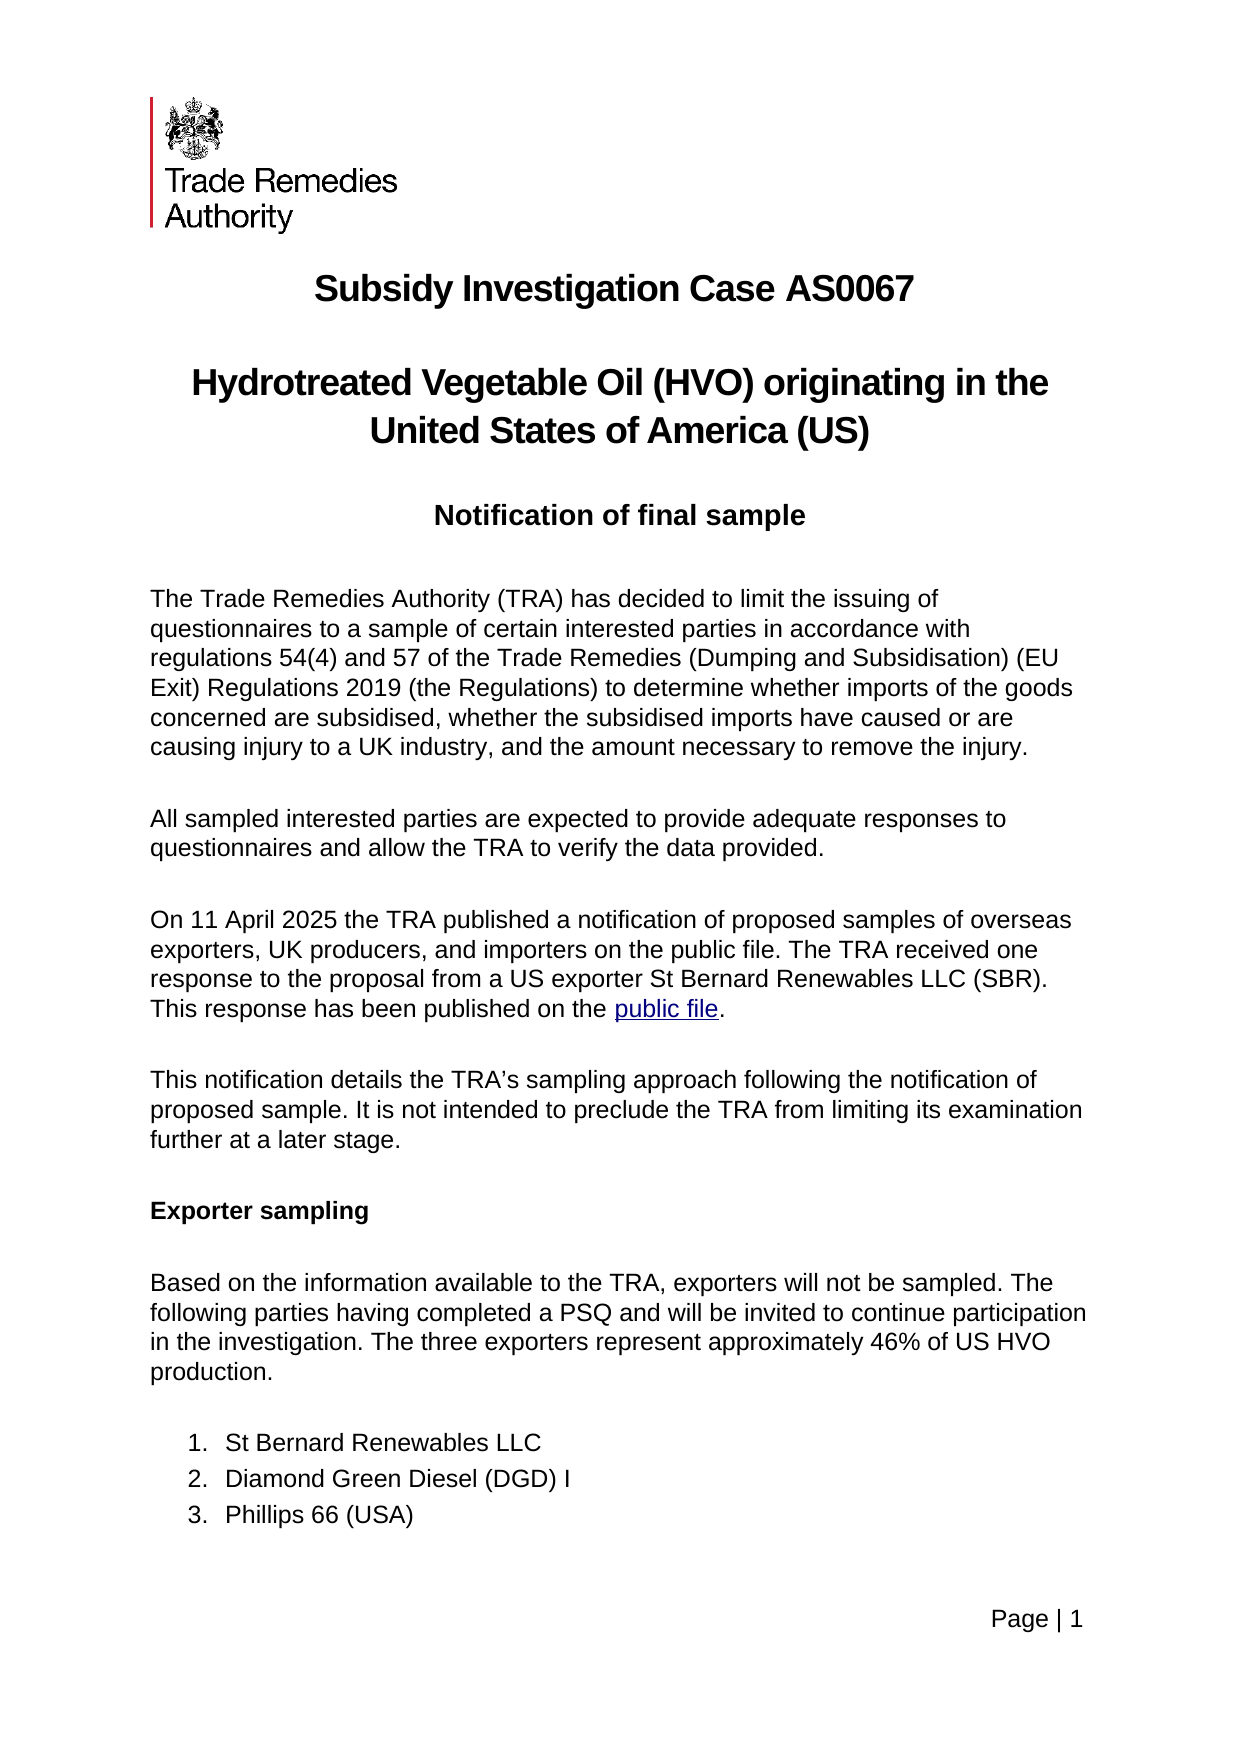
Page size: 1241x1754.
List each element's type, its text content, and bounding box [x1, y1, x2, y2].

title Subsidy Investigation Case AS0067 [150, 266, 1090, 309]
text Exporter sampling [150, 1196, 1090, 1225]
title Hydrotreated Vegetable Oil (HVO) originating in the United States of America (US) [150, 361, 1090, 451]
list St Bernard Renewables LLC [187, 1428, 1090, 1457]
list Phillips 66 (USA) [187, 1500, 1090, 1529]
text Based on the information available to the TRA, exporters will not be sampled. The following parties having completed a PSQ and will be invited to continue participation in the investigation. The three exporters represent approximately 46% of US HVO production. [150, 1268, 1090, 1385]
list Diamond Green Diesel (DGD) I [187, 1464, 1090, 1493]
text The Trade Remedies Authority (TRA) has decided to limit the issuing of questionnaires to a sample of certain interested parties in accordance with regulations 54(4) and 57 of the Trade Remedies (Dumping and Subsidisation) (EU Exit) Regulations 2019 (the Regulations) to determine whether imports of the goods concerned are subsidised, whether the subsidised imports have caused or are causing injury to a UK industry, and the amount necessary to remove the injury. [150, 584, 1090, 761]
text Notification of final sample [150, 498, 1090, 531]
text This notification details the TRA’s sampling approach following the notification of proposed sample. It is not intended to preclude the TRA from limiting its examination further at a later stage. [150, 1065, 1090, 1153]
text On 11 April 2025 the TRA published a notification of proposed samples of overseas exporters, UK producers, and importers on the public file. The TRA received one response to the proposal from a US exporter St Bernard Renewables LLC (SBR). This response has been published on the public file. [150, 905, 1090, 1022]
text All sampled interested parties are expected to provide adequate responses to questionnaires and allow the TRA to verify the data provided. [150, 804, 1090, 862]
